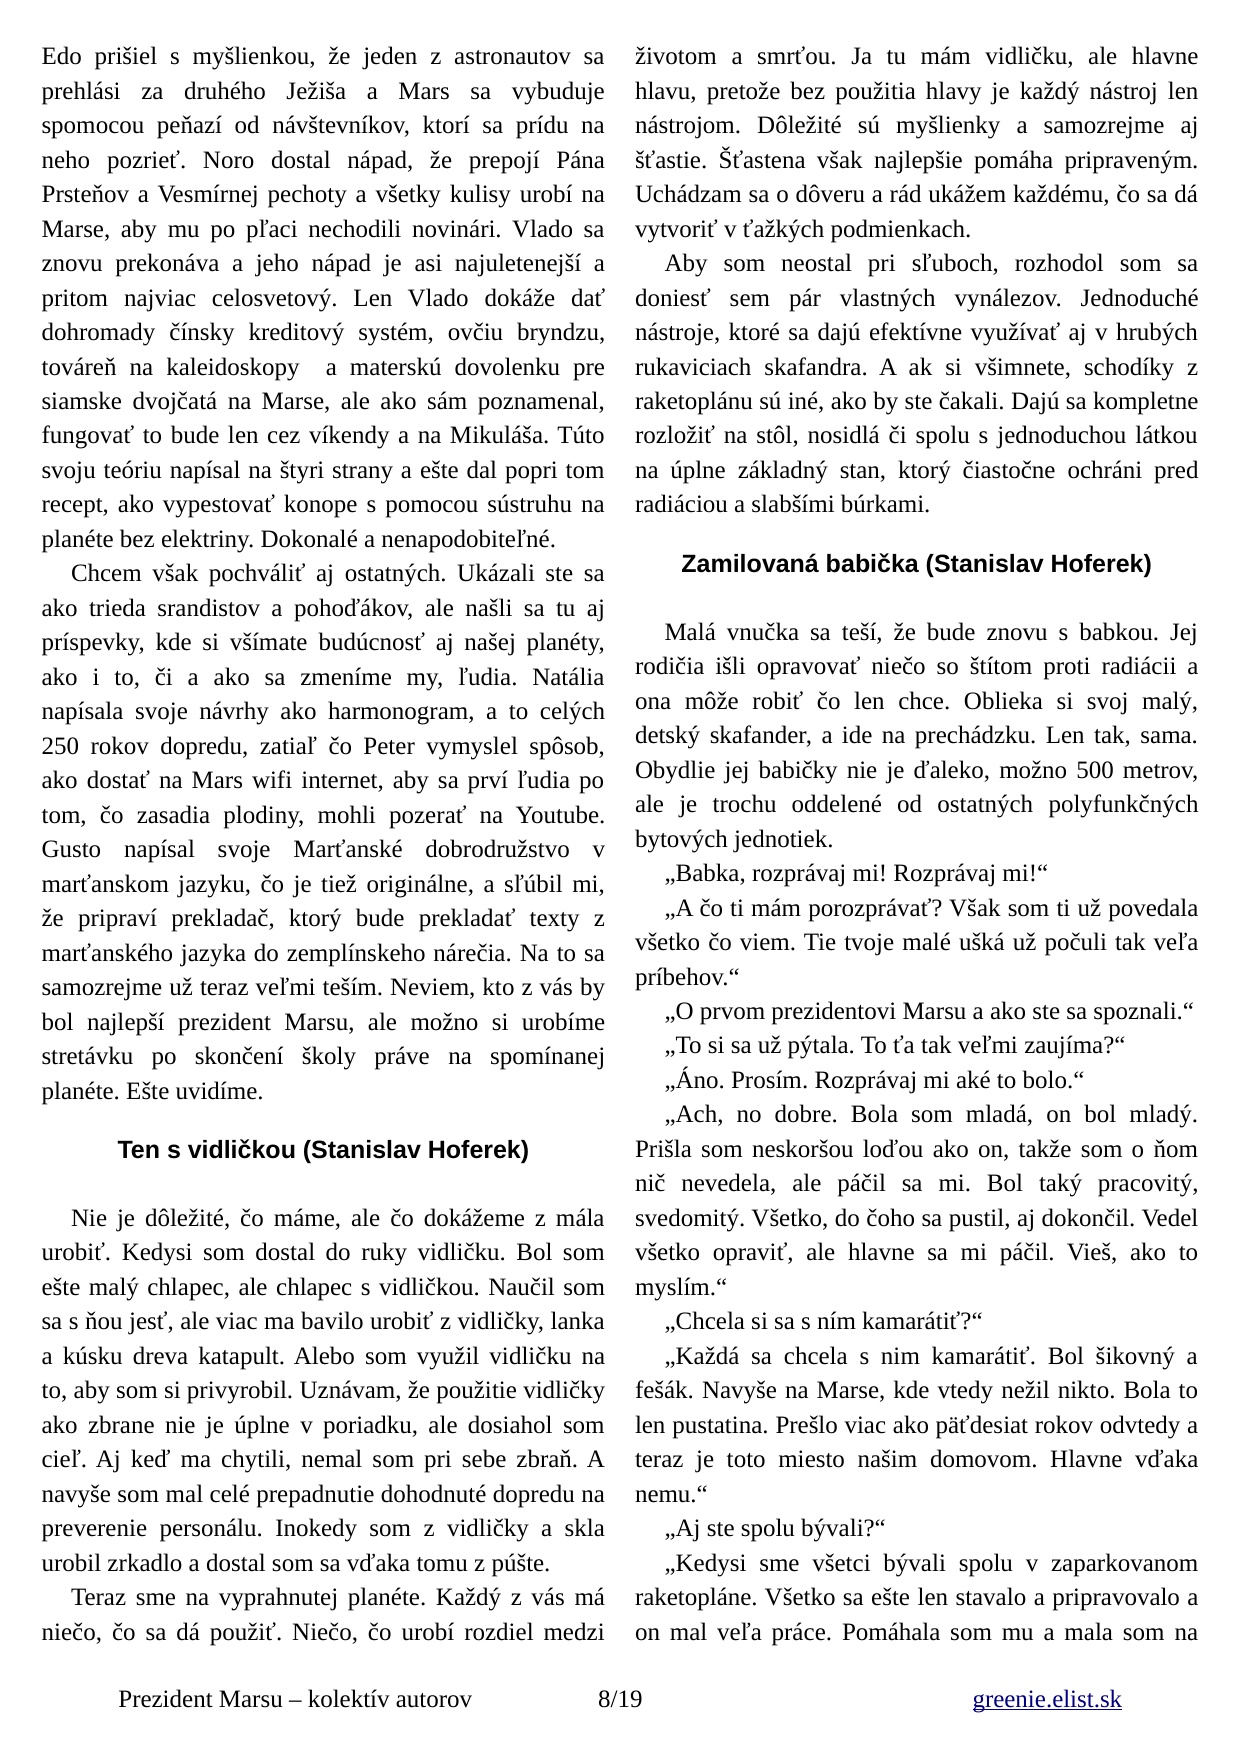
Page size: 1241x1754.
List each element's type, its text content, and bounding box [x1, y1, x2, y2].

subtitle Ten s vidličkou (Stanislav Hoferek) [41, 1135, 605, 1164]
text Malá vnučka sa teší, že bude znovu s babkou. Jej rodičia išli opravovať niečo so štítom proti radiácii a ona môže robiť čo len chce. Oblieka si svoj malý, detský skafander, a ide na prechádzku. Len tak, sama. Obydlie jej babičky nie je ďaleko, možno 500 metrov, ale je trochu oddelené od ostatných polyfunkčných bytových jednotiek. [635, 617, 1199, 852]
text „Aj ste spolu bývali?“ [635, 1513, 1199, 1542]
text „Chcela si sa s ním kamarátiť?“ [635, 1306, 1199, 1335]
text „O prvom prezidentovi Marsu a ako ste sa spoznali.“ [635, 996, 1199, 1025]
text „To si sa už pýtala. To ťa tak veľmi zaujíma?“ [635, 1031, 1199, 1059]
text Chcem však pochváliť aj ostatných. Ukázali ste sa ako trieda srandistov a pohoďákov, ale našli sa tu aj príspevky, kde si všímate budúcnosť aj našej planéty, ako i to, či a ako sa zmeníme my, ľudia. Natália napísala svoje návrhy ako harmonogram, a to celých 250 rokov dopredu, zatiaľ čo Peter vymyslel spôsob, ako dostať na Mars wifi internet, aby sa prví ľudia po tom, čo zasadia plodiny, mohli pozerať na Youtube. Gusto napísal svoje Marťanské dobrodružstvo v marťanskom jazyku, čo je tiež originálne, a sľúbil mi, že pripraví prekladač, ktorý bude prekladať texty z marťanského jazyka do zemplínskeho nárečia. Na to sa samozrejme už teraz veľmi teším. Neviem, kto z vás by bol najlepší prezident Marsu, ale možno si urobíme stretávku po skončení školy práve na spomínanej planéte. Ešte uvidíme. [41, 558, 605, 1104]
text „Každá sa chcela s nim kamarátiť. Bol šikovný a fešák. Navyše na Marse, kde vtedy nežil nikto. Bola to len pustatina. Prešlo viac ako päťdesiat rokov odvtedy a teraz je toto miesto našim domovom. Hlavne vďaka nemu.“ [635, 1341, 1199, 1507]
text „A čo ti mám porozprávať? Však som ti už povedala všetko čo viem. Tie tvoje malé ušká už počuli tak veľa príbehov.“ [635, 893, 1199, 990]
text „Áno. Prosím. Rozprávaj mi aké to bolo.“ [635, 1065, 1199, 1094]
text Edo prišiel s myšlienkou, že jeden z astronautov sa prehlási za druhého Ježiša a Mars sa vybuduje spomocou peňazí od návštevníkov, ktorí sa prídu na neho pozrieť. Noro dostal nápad, že prepojí Pána Prsteňov a Vesmírnej pechoty a všetky kulisy urobí na Marse, aby mu po pľaci nechodili novinári. Vlado sa znovu prekonáva a jeho nápad je asi najuletenejší a pritom najviac celosvetový. Len Vlado dokáže dať dohromady čínsky kreditový systém, ovčiu bryndzu, továreň na kaleidoskopy a materskú dovolenku pre siamske dvojčatá na Marse, ale ako sám poznamenal, fungovať to bude len cez víkendy a na Mikuláša. Túto svoju teóriu napísal na štyri strany a ešte dal popri tom recept, ako vypestovať konope s pomocou sústruhu na planéte bez elektriny. Dokonalé a nenapodobiteľné. [41, 41, 605, 553]
text Nie je dôležité, čo máme, ale čo dokážeme z mála urobiť. Kedysi som dostal do ruky vidličku. Bol som ešte malý chlapec, ale chlapec s vidličkou. Naučil som sa s ňou jesť, ale viac ma bavilo urobiť z vidličky, lanka a kúsku dreva katapult. Alebo som využil vidličku na to, aby som si privyrobil. Uznávam, že použitie vidličky ako zbrane nie je úplne v poriadku, ale dosiahol som cieľ. Aj keď ma chytili, nemal som pri sebe zbraň. A navyše som mal celé prepadnutie dohodnuté dopredu na preverenie personálu. Inokedy som z vidličky a skla urobil zrkadlo a dostal som sa vďaka tomu z púšte. [41, 1203, 605, 1576]
text Teraz sme na vyprahnutej planéte. Každý z vás má niečo, čo sa dá použiť. Niečo, čo urobí rozdiel medzi [41, 1582, 605, 1645]
text životom a smrťou. Ja tu mám vidličku, ale hlavne hlavu, pretože bez použitia hlavy je každý nástroj len nástrojom. Dôležité sú myšlienky a samozrejme aj šťastie. Šťastena však najlepšie pomáha pripraveným. Uchádzam sa o dôveru a rád ukážem každému, čo sa dá vytvoriť v ťažkých podmienkach. [635, 41, 1199, 242]
subtitle Zamilovaná babička (Stanislav Hoferek) [635, 549, 1199, 578]
text „Babka, rozprávaj mi! Rozprávaj mi!“ [635, 858, 1199, 887]
text „Ach, no dobre. Bola som mladá, on bol mladý. Prišla som neskoršou loďou ako on, takže som o ňom nič nevedela, ale páčil sa mi. Bol taký pracovitý, svedomitý. Všetko, do čoho sa pustil, aj dokončil. Vedel všetko opraviť, ale hlavne sa mi páčil. Vieš, ako to myslím.“ [635, 1099, 1199, 1301]
text „Kedysi sme všetci bývali spolu v zaparkovanom raketopláne. Všetko sa ešte len stavalo a pripravovalo a on mal veľa práce. Pomáhala som mu a mala som na [635, 1548, 1199, 1645]
text Aby som neostal pri sľuboch, rozhodol som sa doniesť sem pár vlastných vynálezov. Jednoduché nástroje, ktoré sa dajú efektívne využívať aj v hrubých rukaviciach skafandra. A ak si všimnete, schodíky z raketoplánu sú iné, ako by ste čakali. Dajú sa kompletne rozložiť na stôl, nosidlá či spolu s jednoduchou látkou na úplne základný stan, ktorý čiastočne ochráni pred radiáciou a slabšími búrkami. [635, 248, 1199, 518]
